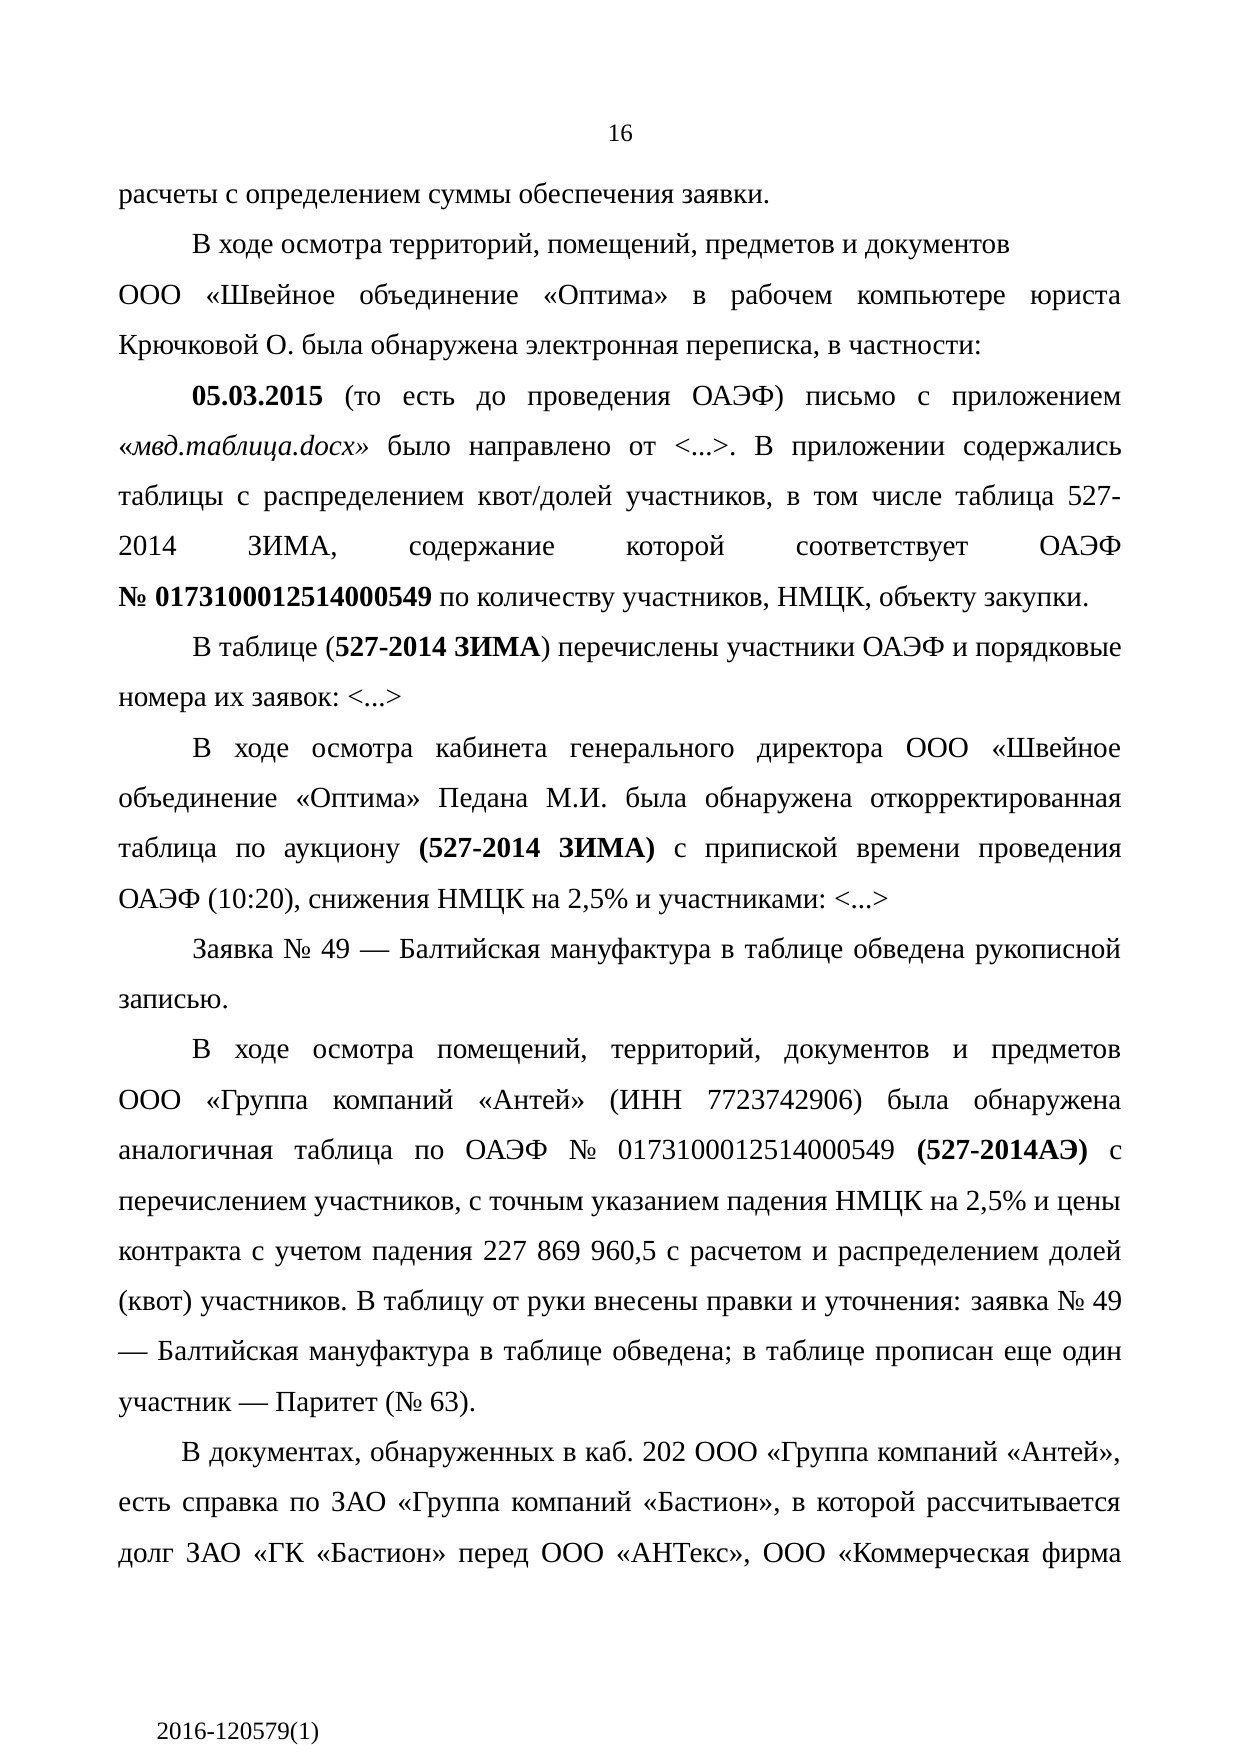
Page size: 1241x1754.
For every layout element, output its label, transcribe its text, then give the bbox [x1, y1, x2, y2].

text В таблице (527-2014 ЗИМА) перечислены участники ОАЭФ и порядковые номера их заявок: <...> [118, 629, 1122, 713]
text В ходе осмотра кабинета генерального директора ООО «Швейное объединение «Оптима» Педана М.И. была обнаружена откорректированная таблица по аукциону (527-2014 ЗИМА) с припиской времени проведения ОАЭФ (10:20), снижения НМЦК на 2,5% и участниками: <...> [118, 730, 1122, 914]
text В ходе осмотра территорий, помещений, предметов и документов ООО «Швейное объединение «Оптима» в рабочем компьютере юриста Крючковой О. была обнаружена электронная переписка, в частности: [118, 227, 1122, 361]
text Заявка № 49 — Балтийская мануфактура в таблице обведена рукописной записью. [118, 931, 1122, 1015]
text В ходе осмотра помещений, территорий, документов и предметов ООО «Группа компаний «Антей» (ИНН 7723742906) была обнаружена аналогичная таблица по ОАЭФ № 0173100012514000549 (527-2014АЭ) с перечислением участников, с точным указанием падения НМЦК на 2,5% и цены контракта с учетом падения 227 869 960,5 с расчетом и распределением долей (квот) участников. В таблицу от руки внесены правки и уточнения: заявка № 49 — Балтийская мануфактура в таблице обведена; в таблице прописан еще один участник — Паритет (№ 63). [118, 1032, 1122, 1417]
text расчеты с определением суммы обеспечения заявки. [118, 176, 1122, 210]
text 05.03.2015 (то есть до проведения ОАЭФ) письмо с приложением «мвд.таблица.docx» было направлено от <...>. В приложении содержались таблицы с распределением квот/долей участников, в том числе таблица 527-2014 ЗИМА, содержание которой соответствует ОАЭФ № 0173100012514000549 по количеству участников, НМЦК, объекту закупки. [118, 378, 1122, 612]
text В документах, обнаруженных в каб. 202 ООО «Группа компаний «Антей», есть справка по ЗАО «Группа компаний «Бастион», в которой рассчитывается долг ЗАО «ГК «Бастион» перед ООО «АНТекс», ООО «Коммерческая фирма [118, 1434, 1122, 1568]
